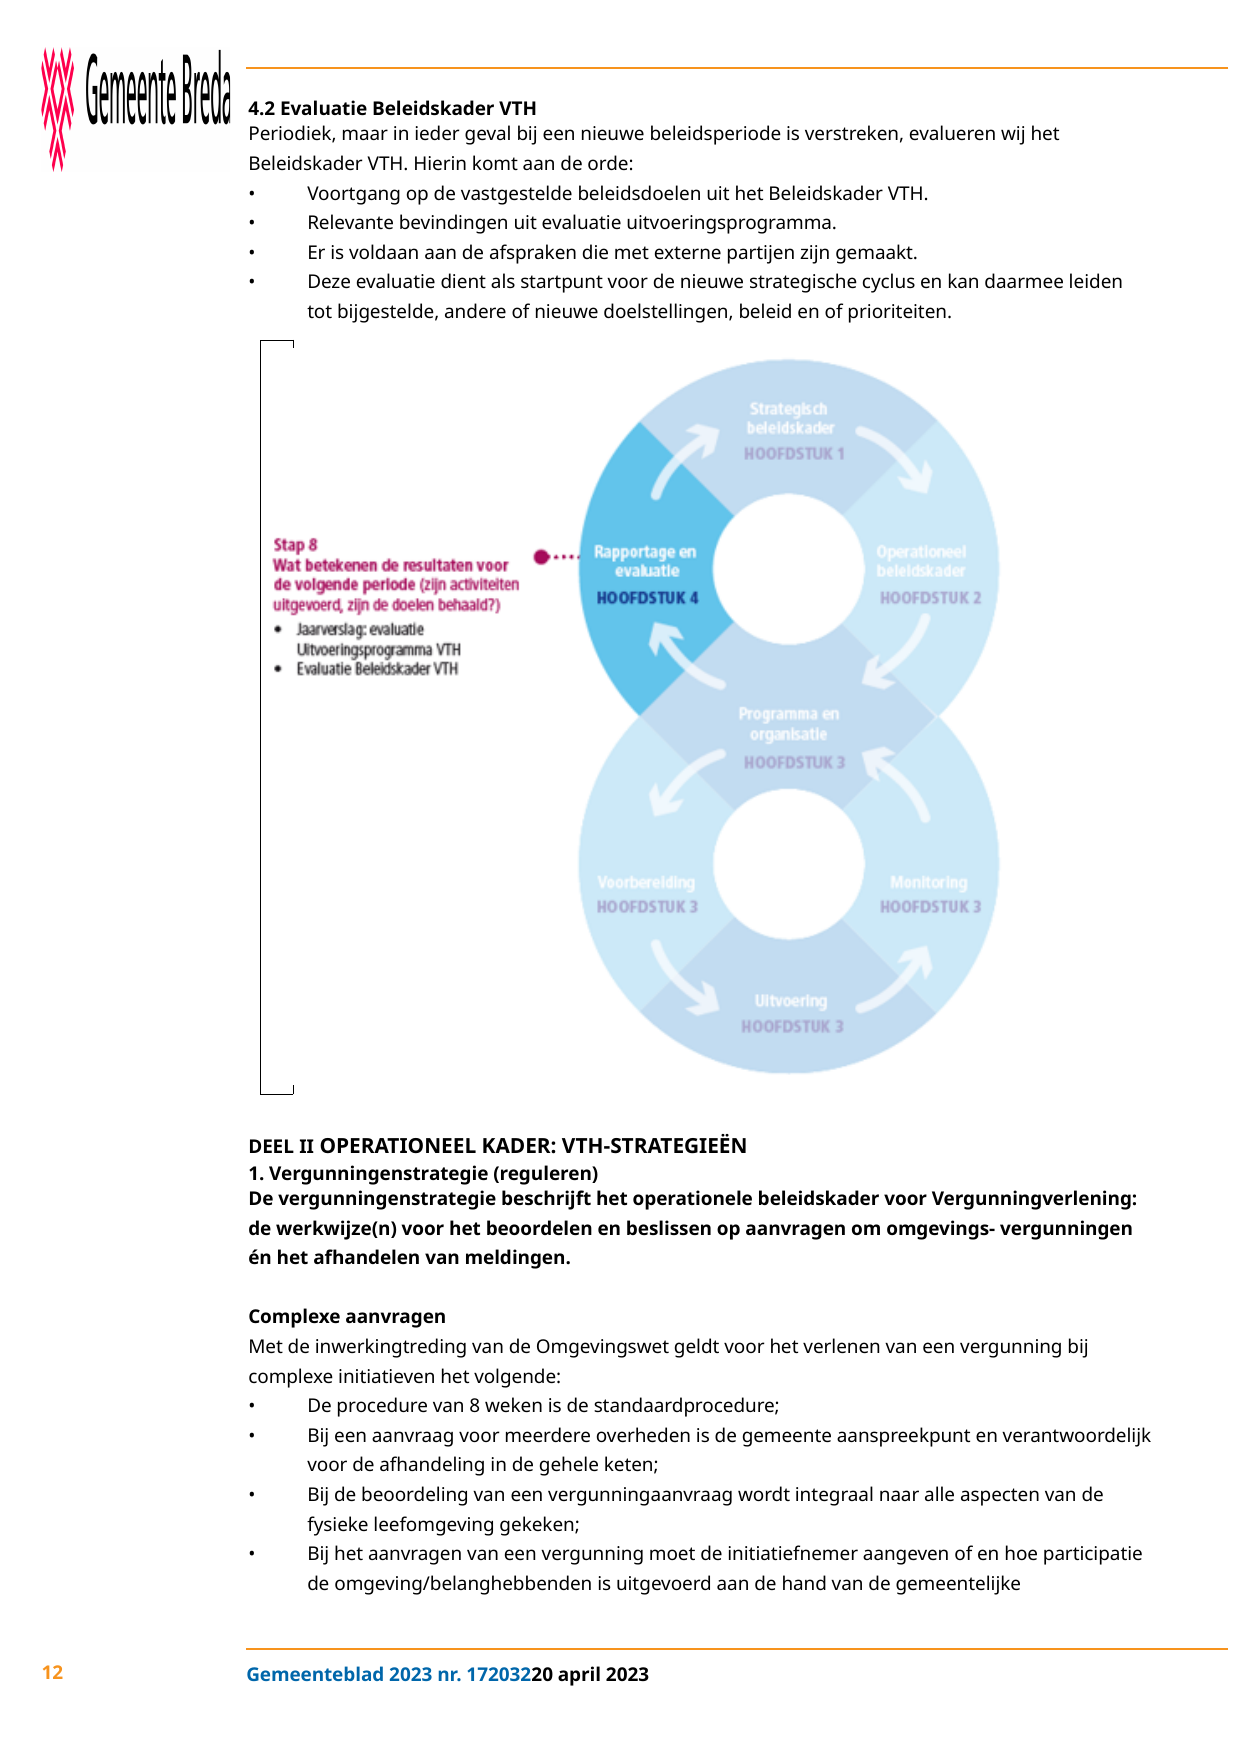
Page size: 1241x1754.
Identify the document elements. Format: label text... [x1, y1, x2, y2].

text DEEL II OPERATIONEEL KADER: VTH-STRATEGIEËN [248, 1131, 1152, 1160]
list Voortgang op de vastgestelde beleidsdoelen uit het Beleidskader VTH. [248, 180, 1152, 205]
list Er is voldaan aan de afspraken die met externe partijen zijn gemaakt. [248, 239, 1152, 264]
text De vergunningenstrategie beschrijft het operationele beleidskader voor Vergunningverlening: de werkwijze(n) voor het beoordelen en beslissen op aanvragen om omgevings- vergunningen én het afhandelen van meldingen. [248, 1185, 1152, 1270]
list Bij het aanvragen van een vergunning moet de initiatiefnemer aangeven of en hoe participatie de omgeving/belanghebbenden is uitgevoerd aan de hand van de gemeentelijke [248, 1540, 1152, 1596]
text 4.2 Evaluatie Beleidskader VTH [248, 95, 1152, 121]
list De procedure van 8 weken is de standaardprocedure; [248, 1392, 1152, 1418]
list Bij een aanvraag voor meerdere overheden is de gemeente aanspreekpunt en verantwoordelijk voor de afhandeling in de gehele keten; [248, 1422, 1152, 1477]
list Deze evaluatie dient als startpunt voor de nieuwe strategische cyclus en kan daarmee leiden tot bijgestelde, andere of nieuwe doelstellingen, beleid en of prioriteiten. [248, 268, 1152, 324]
picture [41, 47, 231, 172]
text 1. Vergunningenstrategie (reguleren) [248, 1160, 1152, 1185]
text Periodiek, maar in ieder geval bij een nieuwe beleidsperiode is verstreken, evalueren wij het Beleidskader VTH. Hierin komt aan de orde: [248, 121, 1152, 176]
text Complexe aanvragen [248, 1304, 1152, 1329]
list Bij de beoordeling van een vergunningaanvraag wordt integraal naar alle aspecten van de fysieke leefomgeving gekeken; [248, 1481, 1152, 1537]
list Relevante bevindingen uit evaluatie uitvoeringsprogramma. [248, 209, 1152, 235]
text Met de inwerkingtreding van de Omgevingswet geldt voor het verlenen van een vergunning bij complexe initiatieven het volgende: [248, 1333, 1152, 1389]
picture [268, 348, 1008, 1085]
